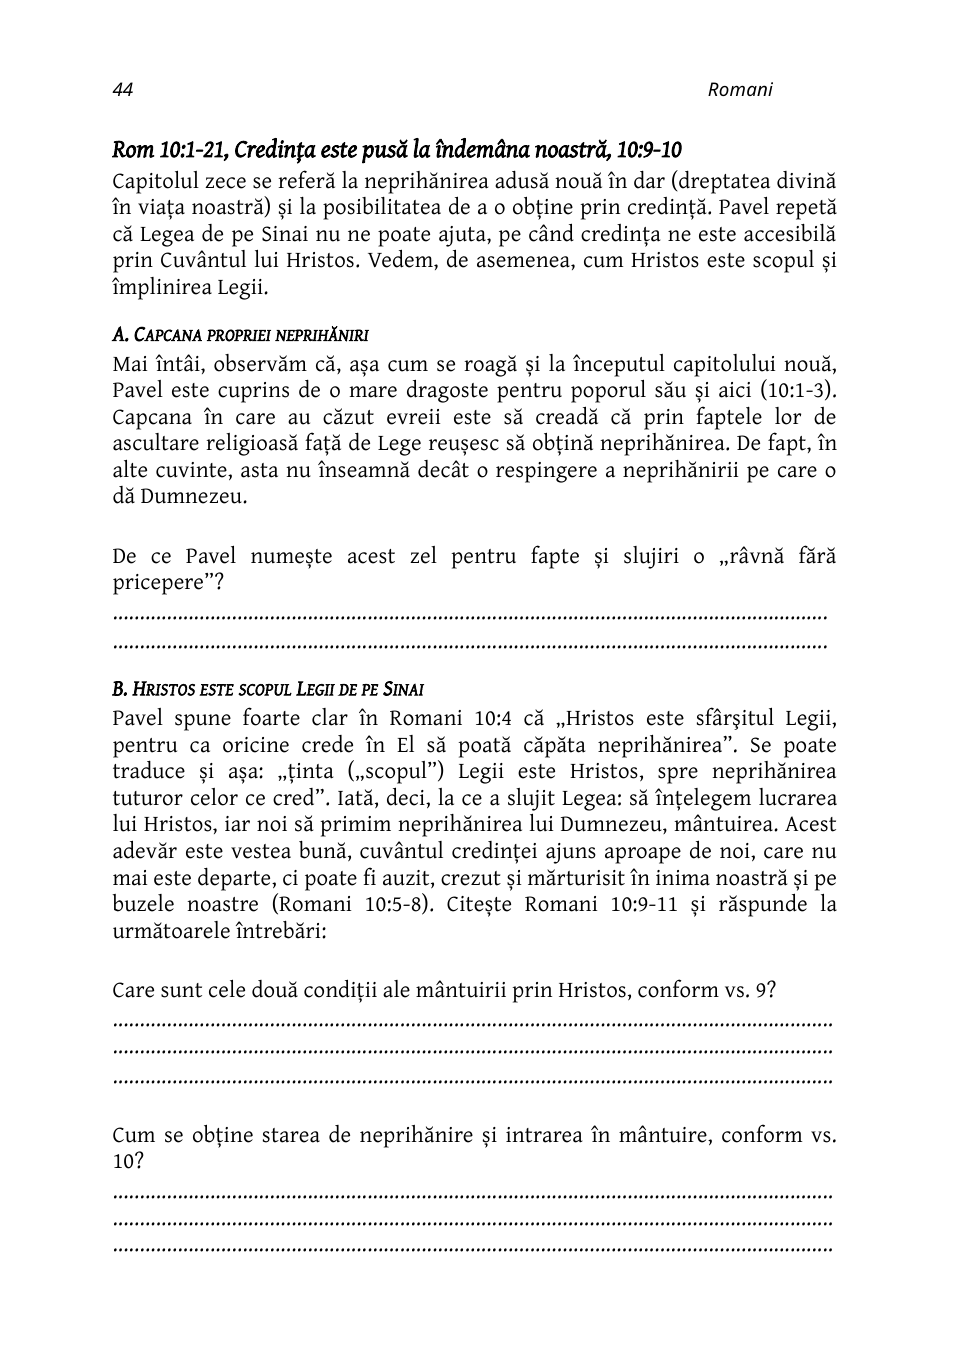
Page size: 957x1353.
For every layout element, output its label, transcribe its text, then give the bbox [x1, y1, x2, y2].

text Care sunt cele două condiții ale mântuirii prin Hristos, conform vs. 9? [112, 977, 838, 1004]
text Capitolul zece se referă la neprihănirea adusă nouă în dar (dreptatea divină în viața noastră) și la posibilitatea de a o obține prin credință. Pavel repetă că Legea de pe Sinai nu ne poate ajuta, pe când credința ne este accesibilă prin Cuvântul lui Hristos. Vedem, de asemenea, cum Hristos este scopul și împlinirea Legii. [112, 168, 838, 301]
text Pavel spune foarte clar în Romani 10:4 că „Hristos este sfârşitul Legii, pentru ca oricine crede în El să poată căpăta neprihănirea”. Se poate traduce și așa: „ținta („scopul”) Legii este Hristos, spre neprihănirea tuturor celor ce cred”. Iată, deci, la ce a slujit Legea: să înțelegem lucrarea lui Hristos, iar noi să primim neprihănirea lui Dumnezeu, mântuirea. Acest adevăr este vestea bună, cuvântul credinței ajuns aproape de noi, care nu mai este departe, ci poate fi auzit, crezut și mărturisit în inima noastră și pe buzele noastre (Romani 10:5-8). Citește Romani 10:9-11 și răspunde la următoarele întrebări: [112, 705, 838, 944]
subtitle Rom 10:1-21, Credința este pusă la îndemâna noastră, 10:9-10 [277, 137, 838, 162]
text Mai întâi, observăm că, așa cum se roagă și la începutul capitolului nouă, Pavel este cuprins de o mare dragoste pentru poporul său și aici (10:1-3). Capcana în care au căzut evreii este să creadă că prin faptele lor de ascultare religioasă față de Lege reușesc să obțină neprihănirea. De fapt, în alte cuvinte, asta nu înseamnă decât o respingere a neprihănirii pe care o dă Dumnezeu. [112, 351, 838, 510]
text .......................................................................................................................................................................................................................................................................... [112, 1007, 838, 1060]
subtitle Rom 10:1-21, Credința este pusă la îndemâna noastră, 10:9-10 [112, 137, 298, 162]
text ..................................................................................................................................... [112, 1063, 838, 1089]
text .................................................................................................................................... [112, 599, 838, 626]
subtitle B. Hristos este scopul Legii de pe Sinai [112, 676, 838, 701]
text .................................................................................................................................... [112, 629, 838, 655]
subtitle A. Capcana propriei neprihăniri [112, 322, 838, 346]
text De ce Pavel numește acest zel pentru fapte și slujiri o „râvnă fără pricepere”? [112, 543, 838, 596]
text ............................................................................................................................................................................................................................................................................................................................................................................................................... [112, 1178, 838, 1258]
text Cum se obține starea de neprihănire și intrarea în mântuire, conform vs. 10? [112, 1122, 838, 1175]
